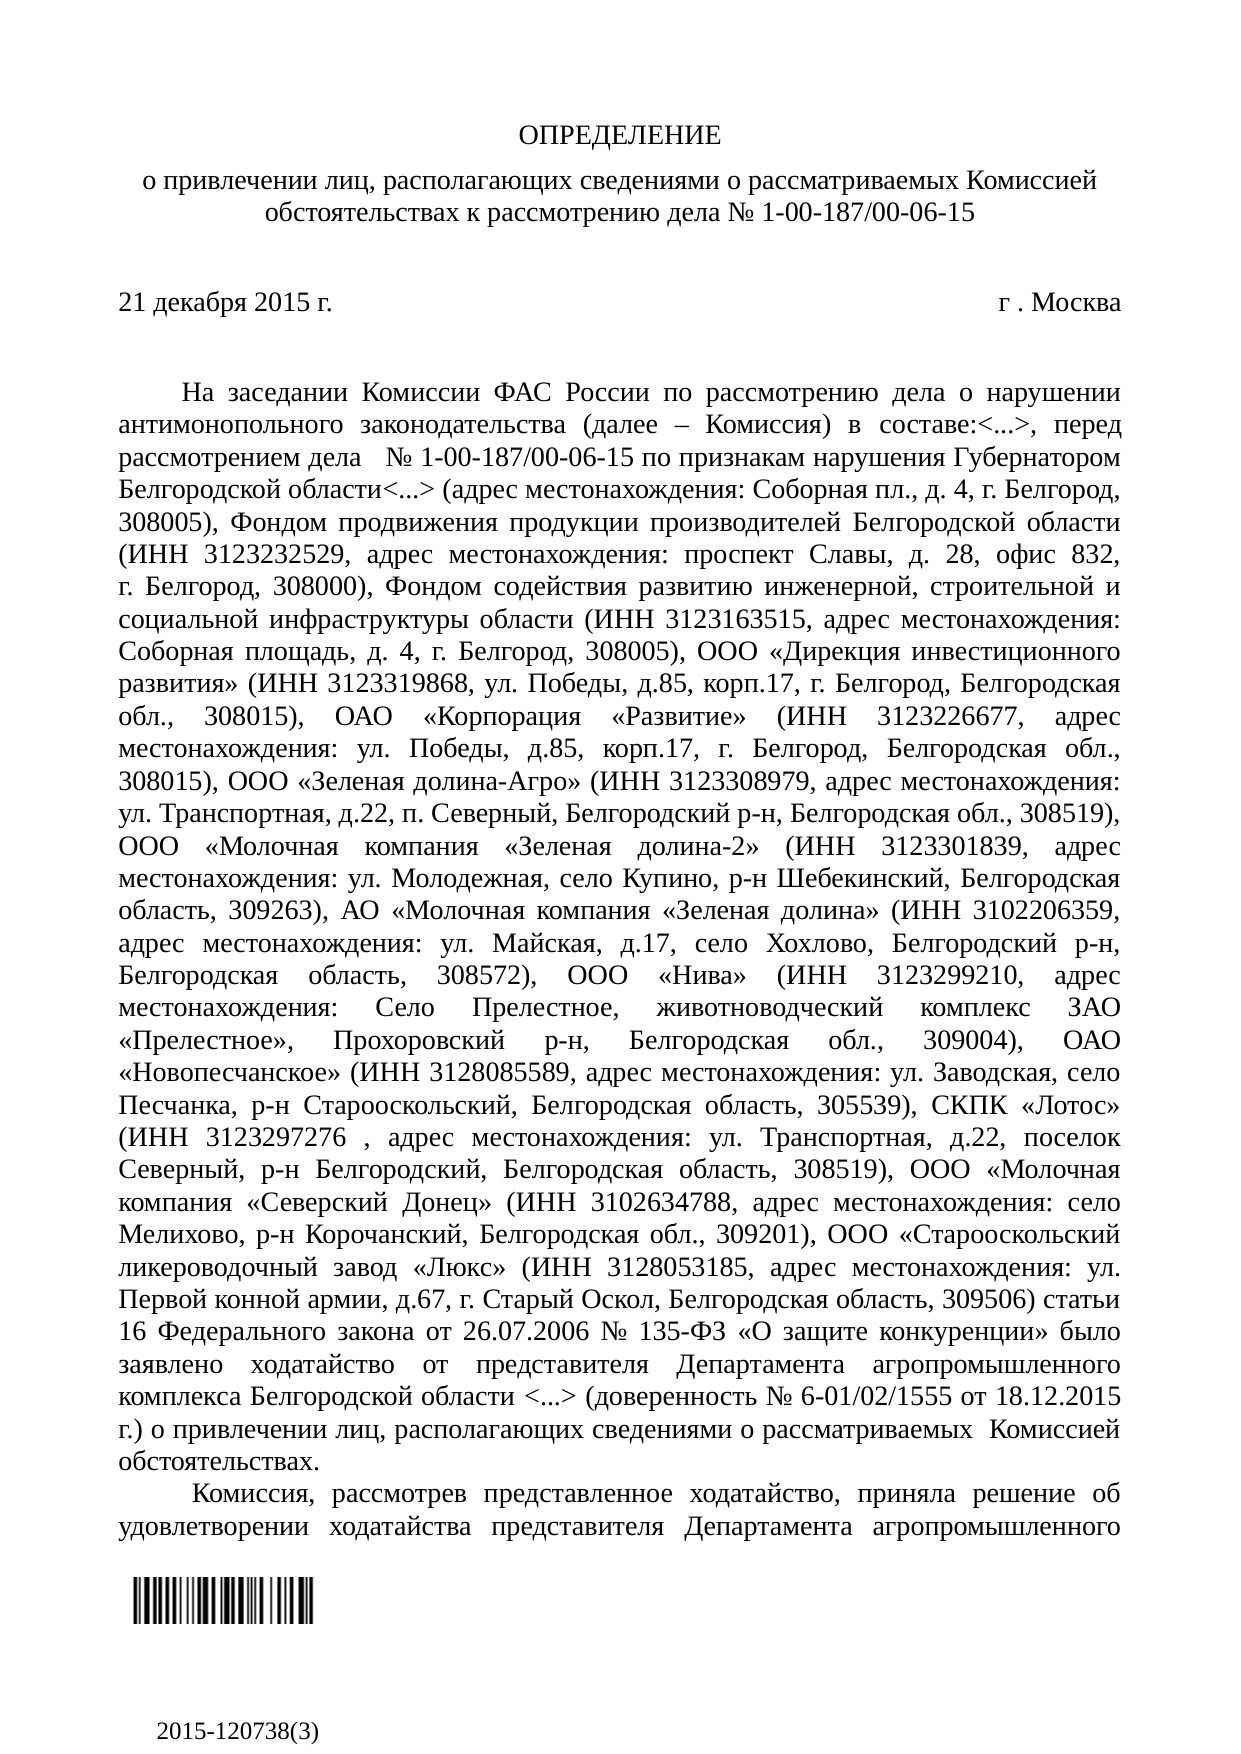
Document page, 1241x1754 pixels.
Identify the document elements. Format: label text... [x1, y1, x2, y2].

text 21 декабря 2015 г. г . Москва [118, 285, 1122, 318]
picture [118, 1577, 331, 1624]
text На заседании Комиссии ФАС России по рассмотрению дела о нарушении антимонопольного законодательства (далее – Комиссия) в составе:<...>, перед рассмотрением дела № 1-00-187/00-06-15 по признакам нарушения Губернатором Белгородской области<...> (адрес местонахождения: Соборная пл., д. 4, г. Белгород, 308005), Фондом продвижения продукции производителей Белгородской области (ИНН 3123232529, адрес местонахождения: проспект Славы, д. 28, офис 832, г. Белгород, 308000), Фондом содействия развитию инженерной, строительной и социальной инфраструктуры области (ИНН 3123163515, адрес местонахождения: Соборная площадь, д. 4, г. Белгород, 308005), ООО «Дирекция инвестиционного развития» (ИНН 3123319868, ул. Победы, д.85, корп.17, г. Белгород, Белгородская обл., 308015), ОАО «Корпорация «Развитие» (ИНН 3123226677, адрес местонахождения: ул. Победы, д.85, корп.17, г. Белгород, Белгородская обл., 308015), ООО «Зеленая долина-Агро» (ИНН 3123308979, адрес местонахождения: ул. Транспортная, д.22, п. Северный, Белгородский р-н, Белгородская обл., 308519), ООО «Молочная компания «Зеленая долина-2» (ИНН 3123301839, адрес местонахождения: ул. Молодежная, село Купино, р-н Шебекинский, Белгородская область, 309263), АО «Молочная компания «Зеленая долина» (ИНН 3102206359, адрес местонахождения: ул. Майская, д.17, село Хохлово, Белгородский р-н, Белгородская область, 308572), ООО «Нива» (ИНН 3123299210, адрес местонахождения: Село Прелестное, животноводческий комплекс ЗАО «Прелестное», Прохоровский р-н, Белгородская обл., 309004), ОАО «Новопесчанское» (ИНН 3128085589, адрес местонахождения: ул. Заводская, село Песчанка, р-н Старооскольский, Белгородская область, 305539), СКПК «Лотос» (ИНН 3123297276 , адрес местонахождения: ул. Транспортная, д.22, поселок Северный, р-н Белгородский, Белгородская область, 308519), ООО «Молочная компания «Северский Донец» (ИНН 3102634788, адрес местонахождения: село Мелихово, р-н Корочанский, Белгородская обл., 309201), ООО «Старооскольский ликероводочный завод «Люкс» (ИНН 3128053185, адрес местонахождения: ул. Первой конной армии, д.67, г. Старый Оскол, Белгородская область, 309506) статьи 16 Федерального закона от 26.07.2006 № 135-ФЗ «О защите конкуренции» было заявлено ходатайство от представителя Департамента агропромышленного комплекса Белгородской области <...> (доверенность № 6-01/02/1555 от 18.12.2015 г.) о привлечении лиц, располагающих сведениями о рассматриваемых Комиссией обстоятельствах. [118, 375, 1122, 1476]
text о привлечении лиц, располагающих сведениями о рассматриваемых Комиссией обстоятельствах к рассмотрению дела № 1-00-187/00-06-15 [118, 163, 1122, 228]
text ОПРЕДЕЛЕНИЕ [118, 118, 1122, 151]
text Комиссия, рассмотрев представленное ходатайство, приняла решение об удовлетворении ходатайства представителя Департамента агропромышленного [118, 1476, 1122, 1541]
